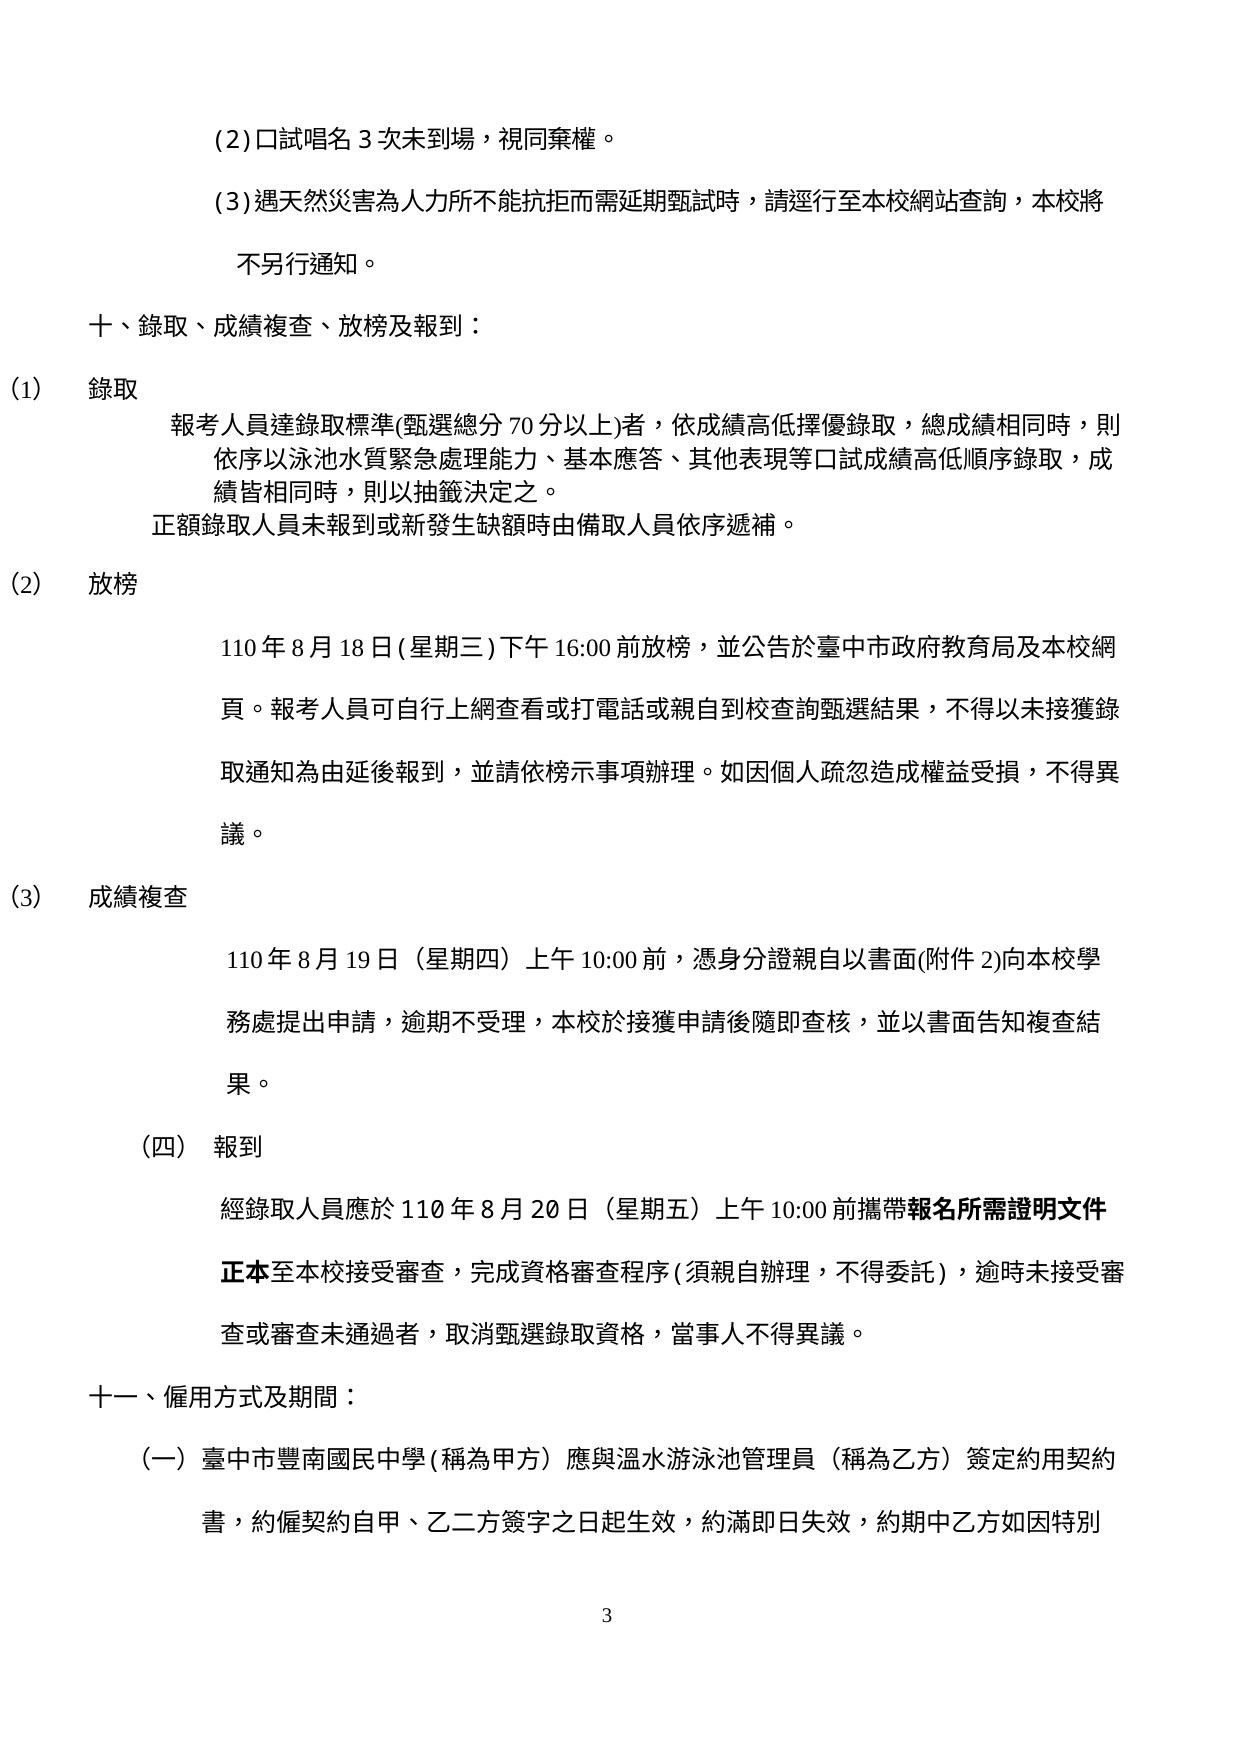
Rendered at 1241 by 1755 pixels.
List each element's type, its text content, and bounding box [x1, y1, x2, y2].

text (3)遇天然災害為人力所不能抗拒而需延期甄試時，請逕行至本校網站查詢，本校將不另行通知。 [182, 158, 1125, 283]
text 十、錄取、成績複查、放榜及報到： [89, 283, 1125, 346]
list 放榜 [0, 541, 1125, 604]
text 報考人員達錄取標準(甄選總分70分以上)者，依成績高低擇優錄取，總成績相同時，則依序以泳池水質緊急處理能力、基本應答、其他表現等口試成績高低順序錄取，成績皆相同時，則以抽籤決定之。 [126, 408, 1125, 508]
text 十一、僱用方式及期間： [89, 1354, 1125, 1416]
text 110年8月18日(星期三)下午16:00前放榜，並公告於臺中市政府教育局及本校網頁。報考人員可自行上網查看或打電話或親自到校查詢甄選結果，不得以未接獲錄取通知為由延後報到，並請依榜示事項辦理。如因個人疏忽造成權益受損，不得異議。 [220, 604, 1125, 854]
text （一）臺中市豐南國民中學(稱為甲方）應與溫水游泳池管理員（稱為乙方）簽定約用契約書，約僱契約自甲、乙二方簽字之日起生效，約滿即日失效，約期中乙方如因特別 [126, 1416, 1125, 1541]
text (2)口試唱名3次未到場，視同棄權。 [182, 96, 1125, 158]
text 經錄取人員應於110年8月20日（星期五）上午10:00前攜帶報名所需證明文件正本至本校接受審查，完成資格審查程序(須親自辦理，不得委託)，逾時未接受審查或審查未通過者，取消甄選錄取資格，當事人不得異議。 [220, 1166, 1125, 1354]
text 正額錄取人員未報到或新發生缺額時由備取人員依序遞補。 [89, 508, 1125, 541]
text 110年8月19日（星期四）上午10:00前，憑身分證親自以書面(附件2)向本校學務處提出申請，逾期不受理，本校於接獲申請後隨即查核，並以書面告知複查結果。 [226, 916, 1125, 1104]
list 錄取 [0, 346, 1125, 408]
text （四） 報到 [126, 1104, 1125, 1166]
list 成績複查 [0, 854, 1125, 916]
